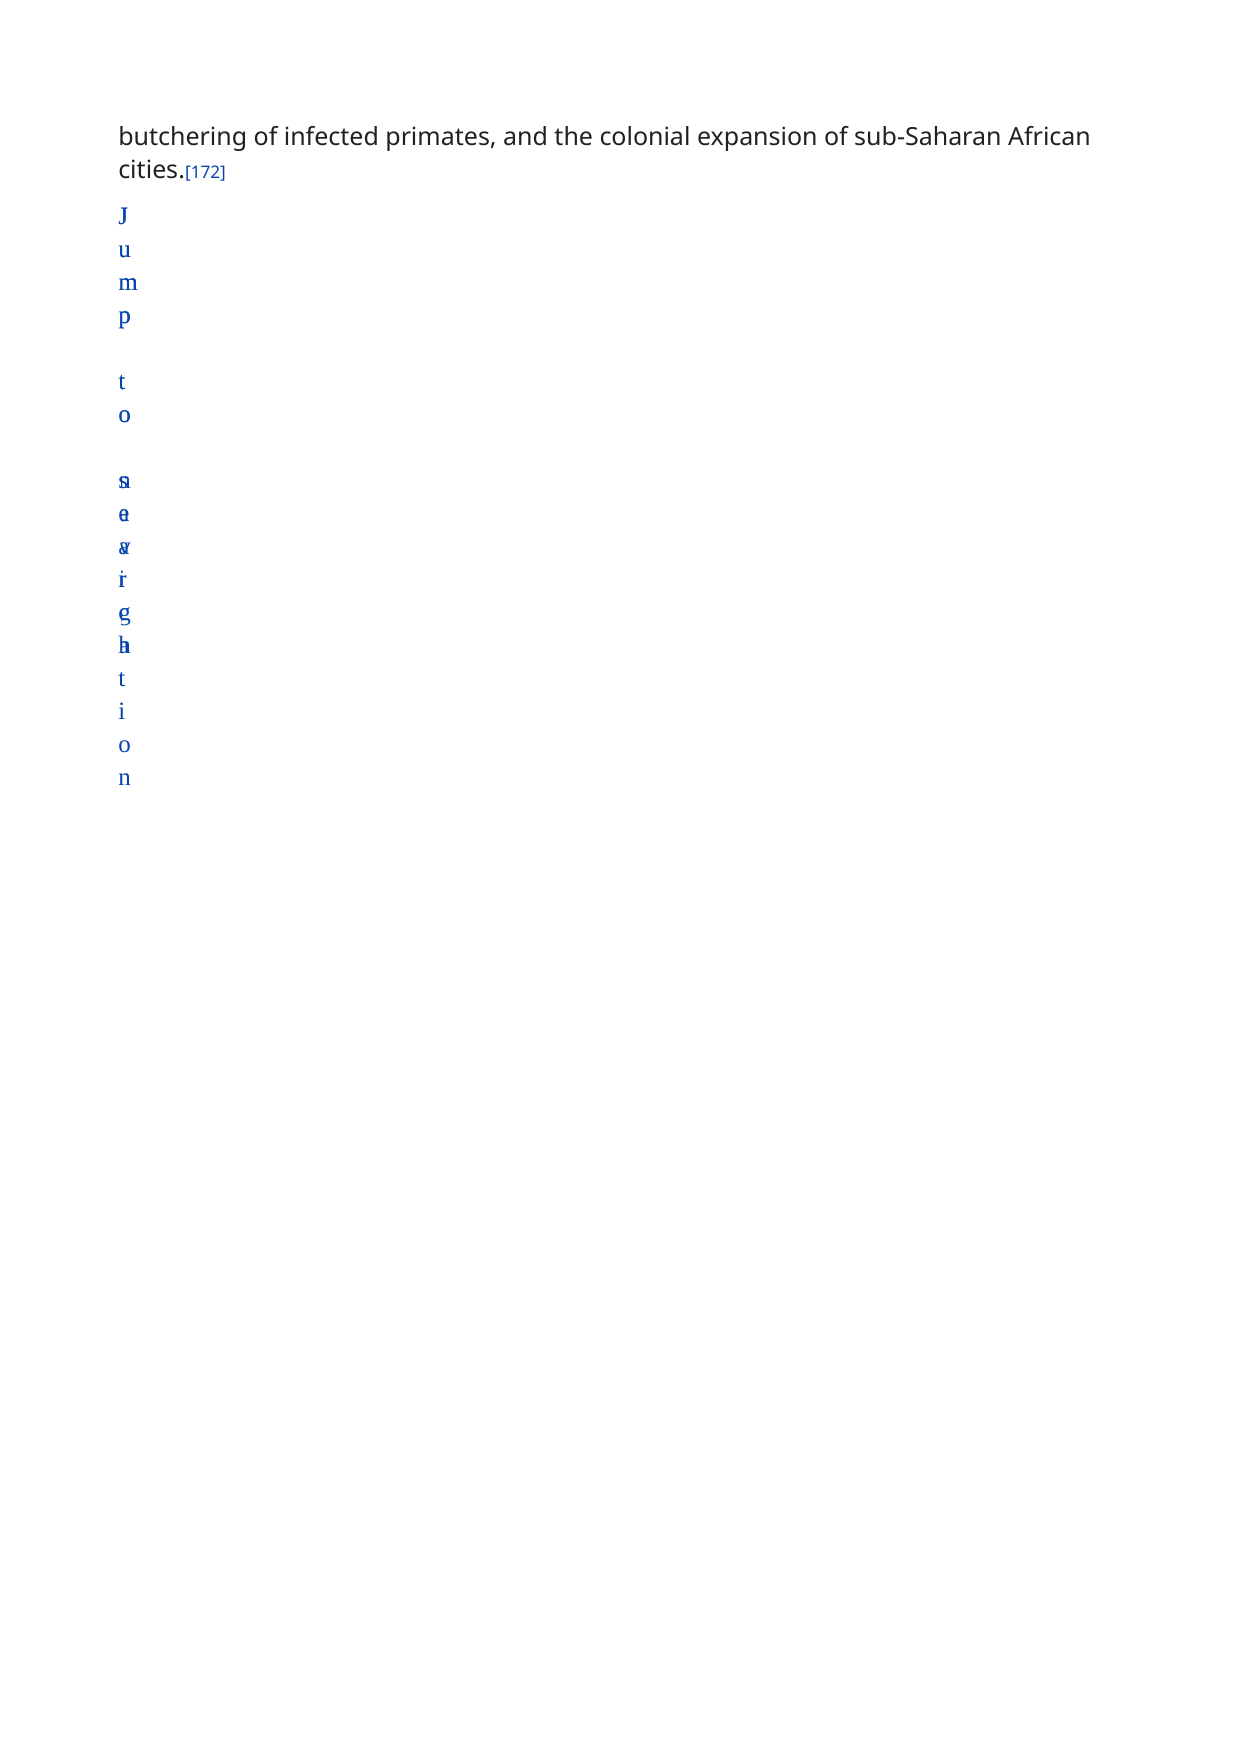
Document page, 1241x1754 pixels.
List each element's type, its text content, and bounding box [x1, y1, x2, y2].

text butchering of infected primates, and the colonial expansion of sub-Saharan African cities.[172] [118, 118, 1122, 186]
